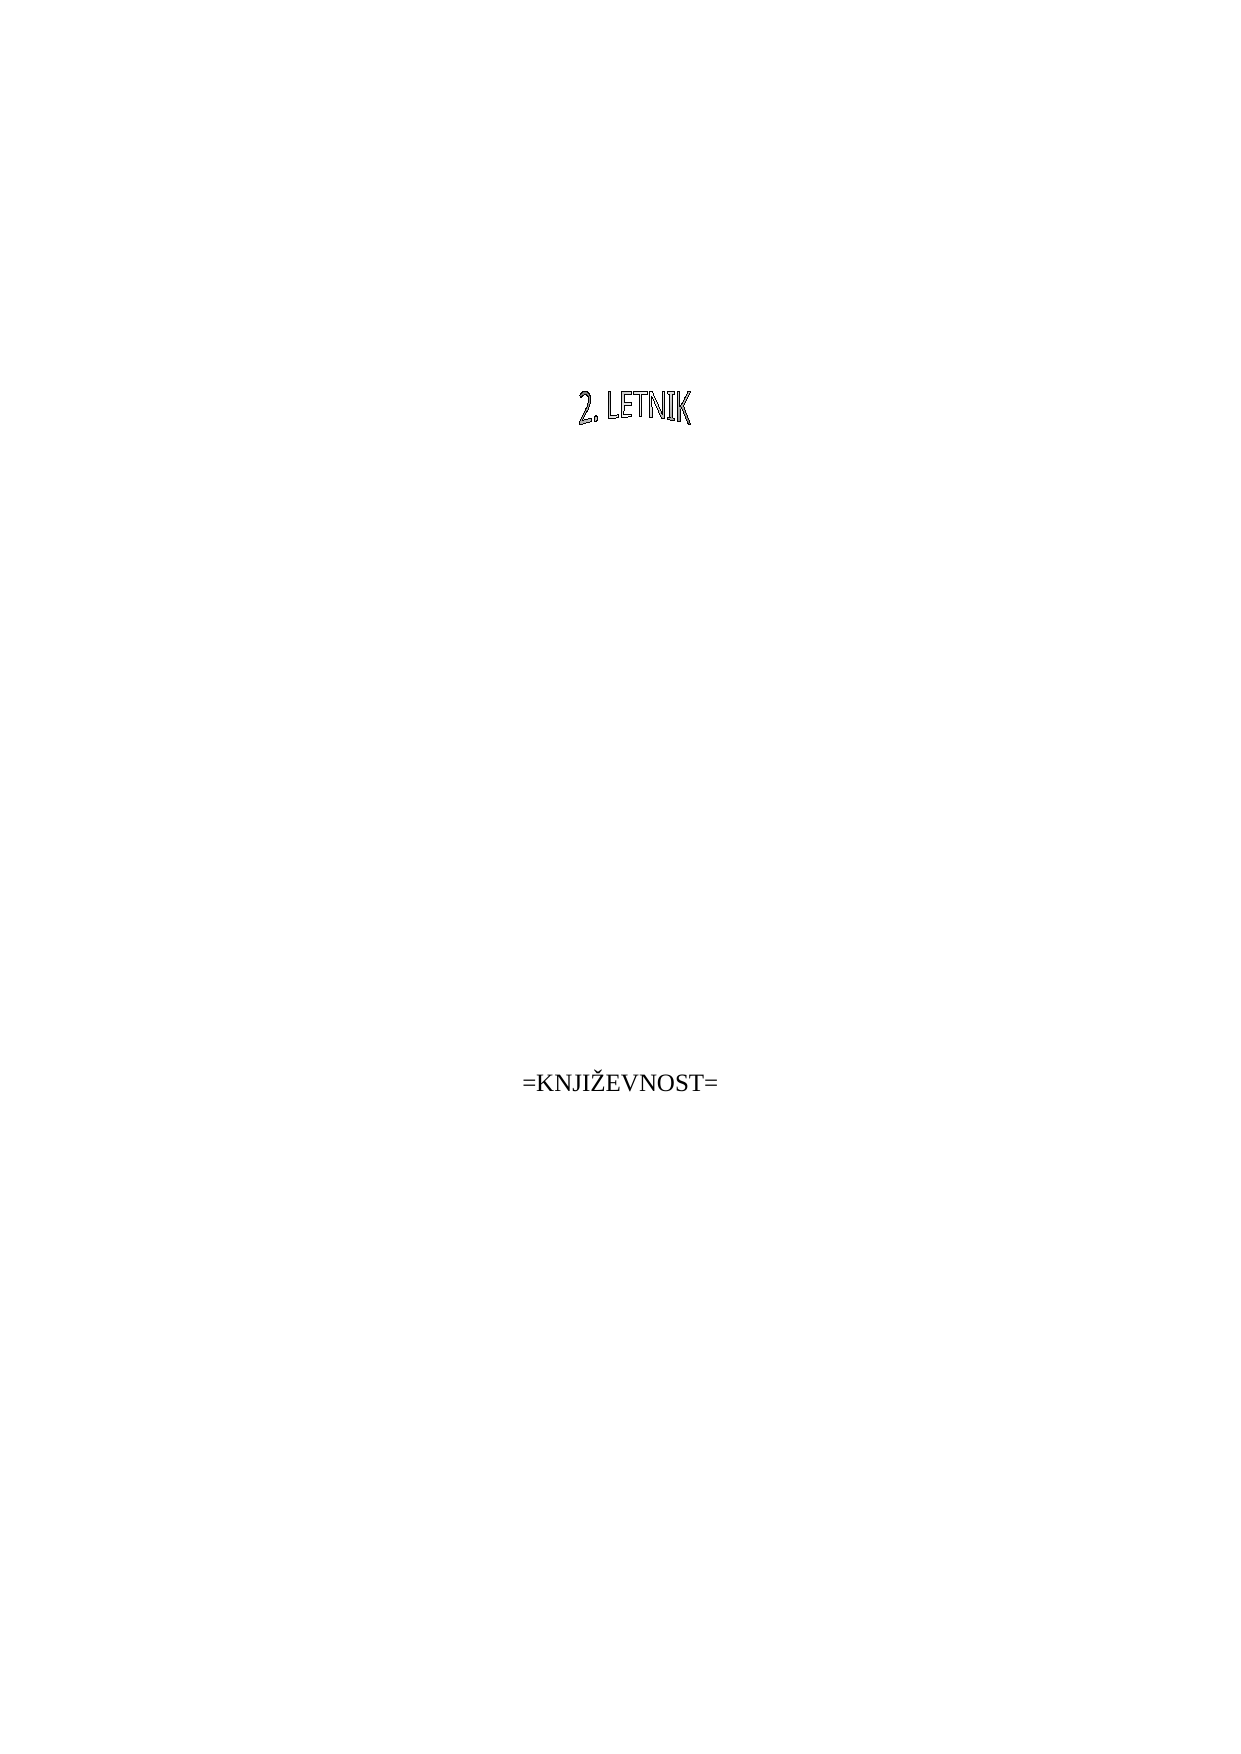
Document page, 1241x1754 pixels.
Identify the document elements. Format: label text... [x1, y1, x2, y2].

text =KNJIŽEVNOST= [148, 1068, 1092, 1096]
